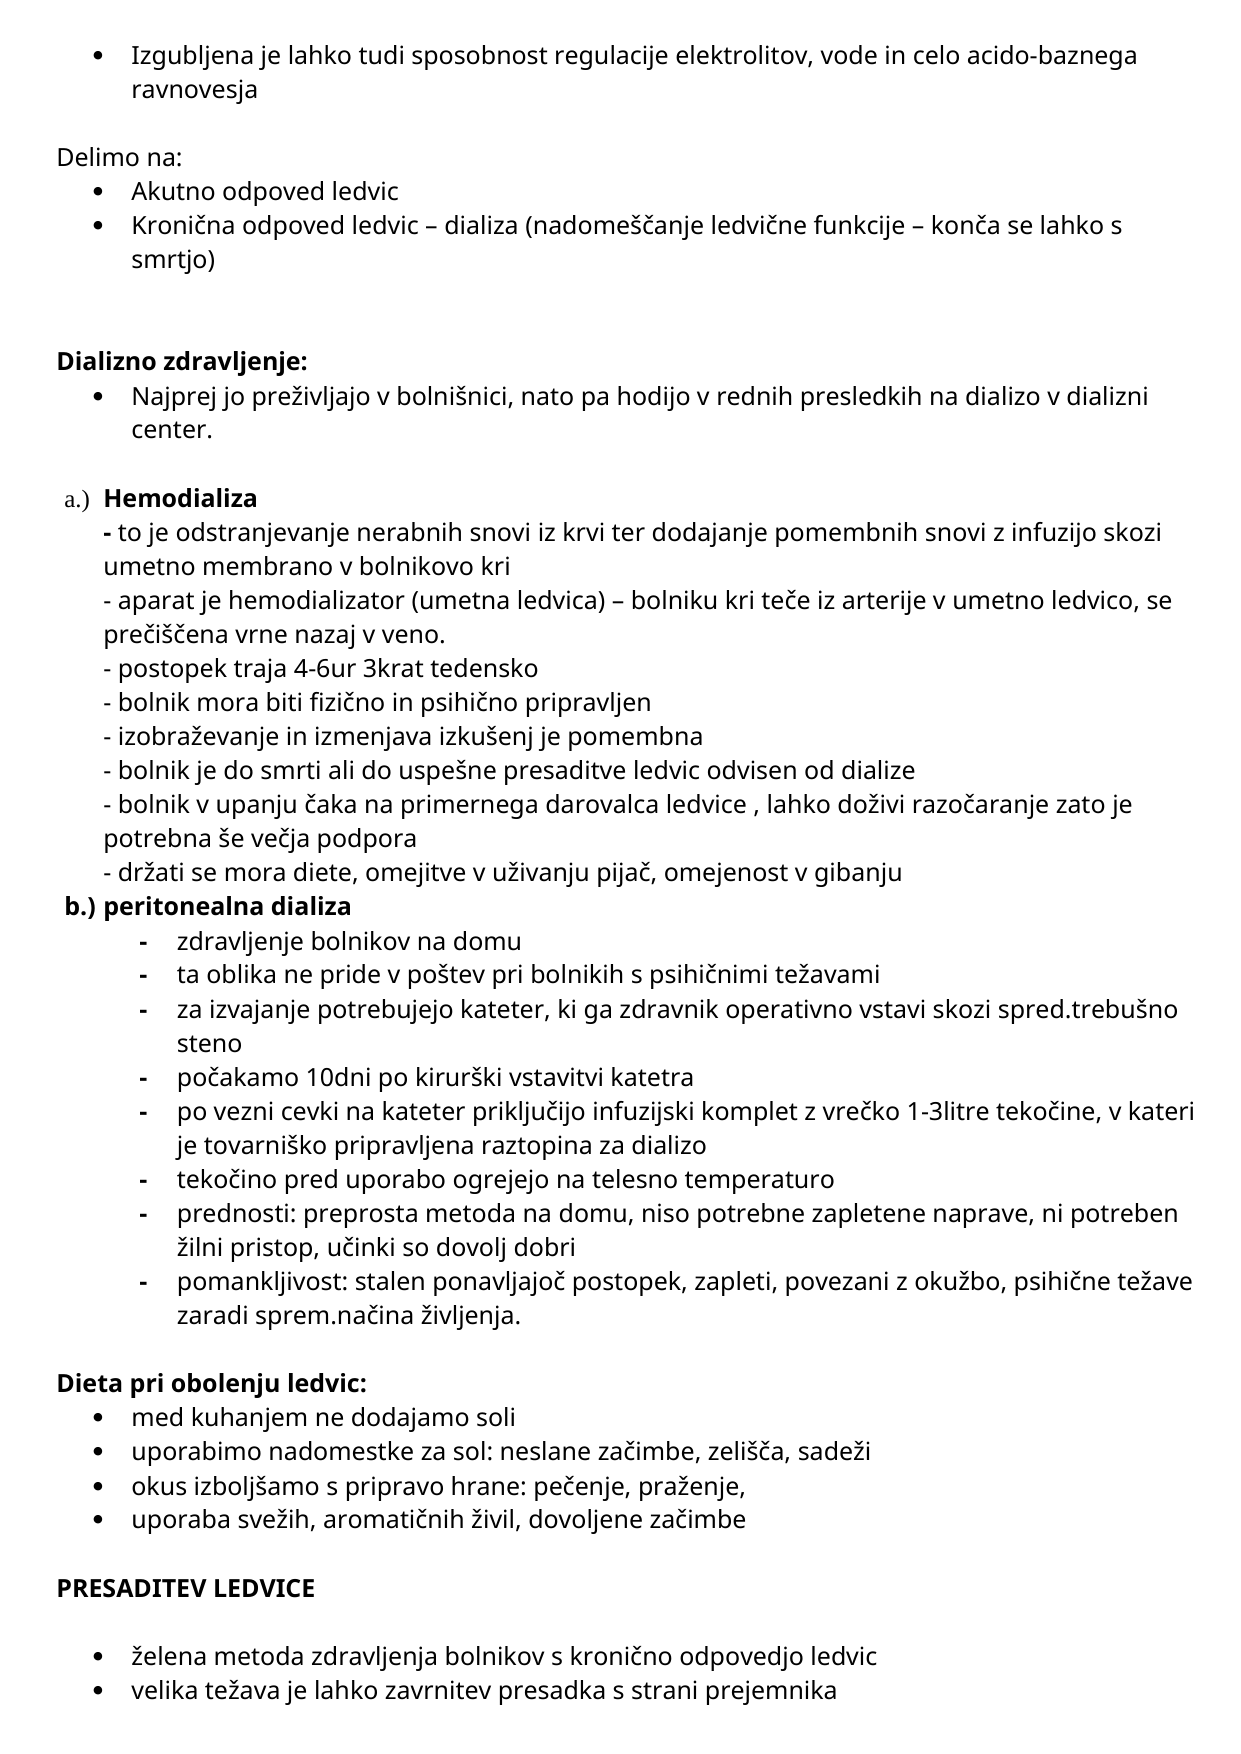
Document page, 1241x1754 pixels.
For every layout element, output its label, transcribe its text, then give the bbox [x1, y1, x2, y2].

list Najprej jo preživljajo v bolnišnici, nato pa hodijo v rednih presledkih na dializo v dializni center. [94, 378, 1200, 446]
list ta oblika ne pride v poštev pri bolnikih s psihičnimi težavami [139, 957, 1200, 991]
list za izvajanje potrebujejo kateter, ki ga zdravnik operativno vstavi skozi spred.trebušno steno [139, 991, 1200, 1059]
text Dieta pri obolenju ledvic: [56, 1366, 1200, 1400]
text Delimo na: [56, 140, 1200, 174]
list tekočino pred uporabo ogrejejo na telesno temperaturo [139, 1162, 1200, 1196]
text PRESADITEV LEDVICE [56, 1570, 1200, 1604]
list uporaba svežih, aromatičnih živil, dovoljene začimbe [94, 1502, 1200, 1536]
list želena metoda zdravljenja bolnikov s kronično odpovedjo ledvic [94, 1638, 1200, 1672]
list velika težava je lahko zavrnitev presadka s strani prejemnika [94, 1672, 1200, 1707]
list Akutno odpoved ledvic [94, 174, 1200, 208]
list zdravljenje bolnikov na domu [139, 923, 1200, 957]
list prednosti: preprosta metoda na domu, niso potrebne zapletene naprave, ni potreben žilni pristop, učinki so dovolj dobri [139, 1196, 1200, 1264]
list Hemodializa - to je odstranjevanje nerabnih snovi iz krvi ter dodajanje pomembnih snovi z infuzijo skozi umetno membrano v bolnikovo kri - aparat je hemodializator (umetna ledvica) – bolniku kri teče iz arterije v umetno ledvico, se prečiščena vrne nazaj v veno. - postopek traja 4-6ur 3krat tedensko - bolnik mora biti fizično in psihično pripravljen - izobraževanje in izmenjava izkušenj je pomembna - bolnik je do smrti ali do uspešne presaditve ledvic odvisen od dialize - bolnik v upanju čaka na primernega darovalca ledvice , lahko doživi razočaranje zato je potrebna še večja podpora - držati se mora diete, omejitve v uživanju pijač, omejenost v gibanju [64, 480, 1200, 889]
list uporabimo nadomestke za sol: neslane začimbe, zelišča, sadeži [94, 1434, 1200, 1468]
list peritonealna dializa [64, 889, 1200, 923]
list pomankljivost: stalen ponavljajoč postopek, zapleti, povezani z okužbo, psihične težave zaradi sprem.načina življenja. [139, 1264, 1200, 1332]
list Kronična odpoved ledvic – dializa (nadomeščanje ledvične funkcije – konča se lahko s smrtjo) [94, 208, 1200, 276]
list po vezni cevki na kateter priključijo infuzijski komplet z vrečko 1-3litre tekočine, v kateri je tovarniško pripravljena raztopina za dializo [139, 1093, 1200, 1162]
text Dializno zdravljenje: [56, 344, 1200, 378]
list med kuhanjem ne dodajamo soli [94, 1400, 1200, 1434]
list Izgubljena je lahko tudi sposobnost regulacije elektrolitov, vode in celo acido-baznega ravnovesja [94, 37, 1200, 106]
list počakamo 10dni po kirurški vstavitvi katetra [139, 1059, 1200, 1093]
list okus izboljšamo s pripravo hrane: pečenje, praženje, [94, 1468, 1200, 1502]
